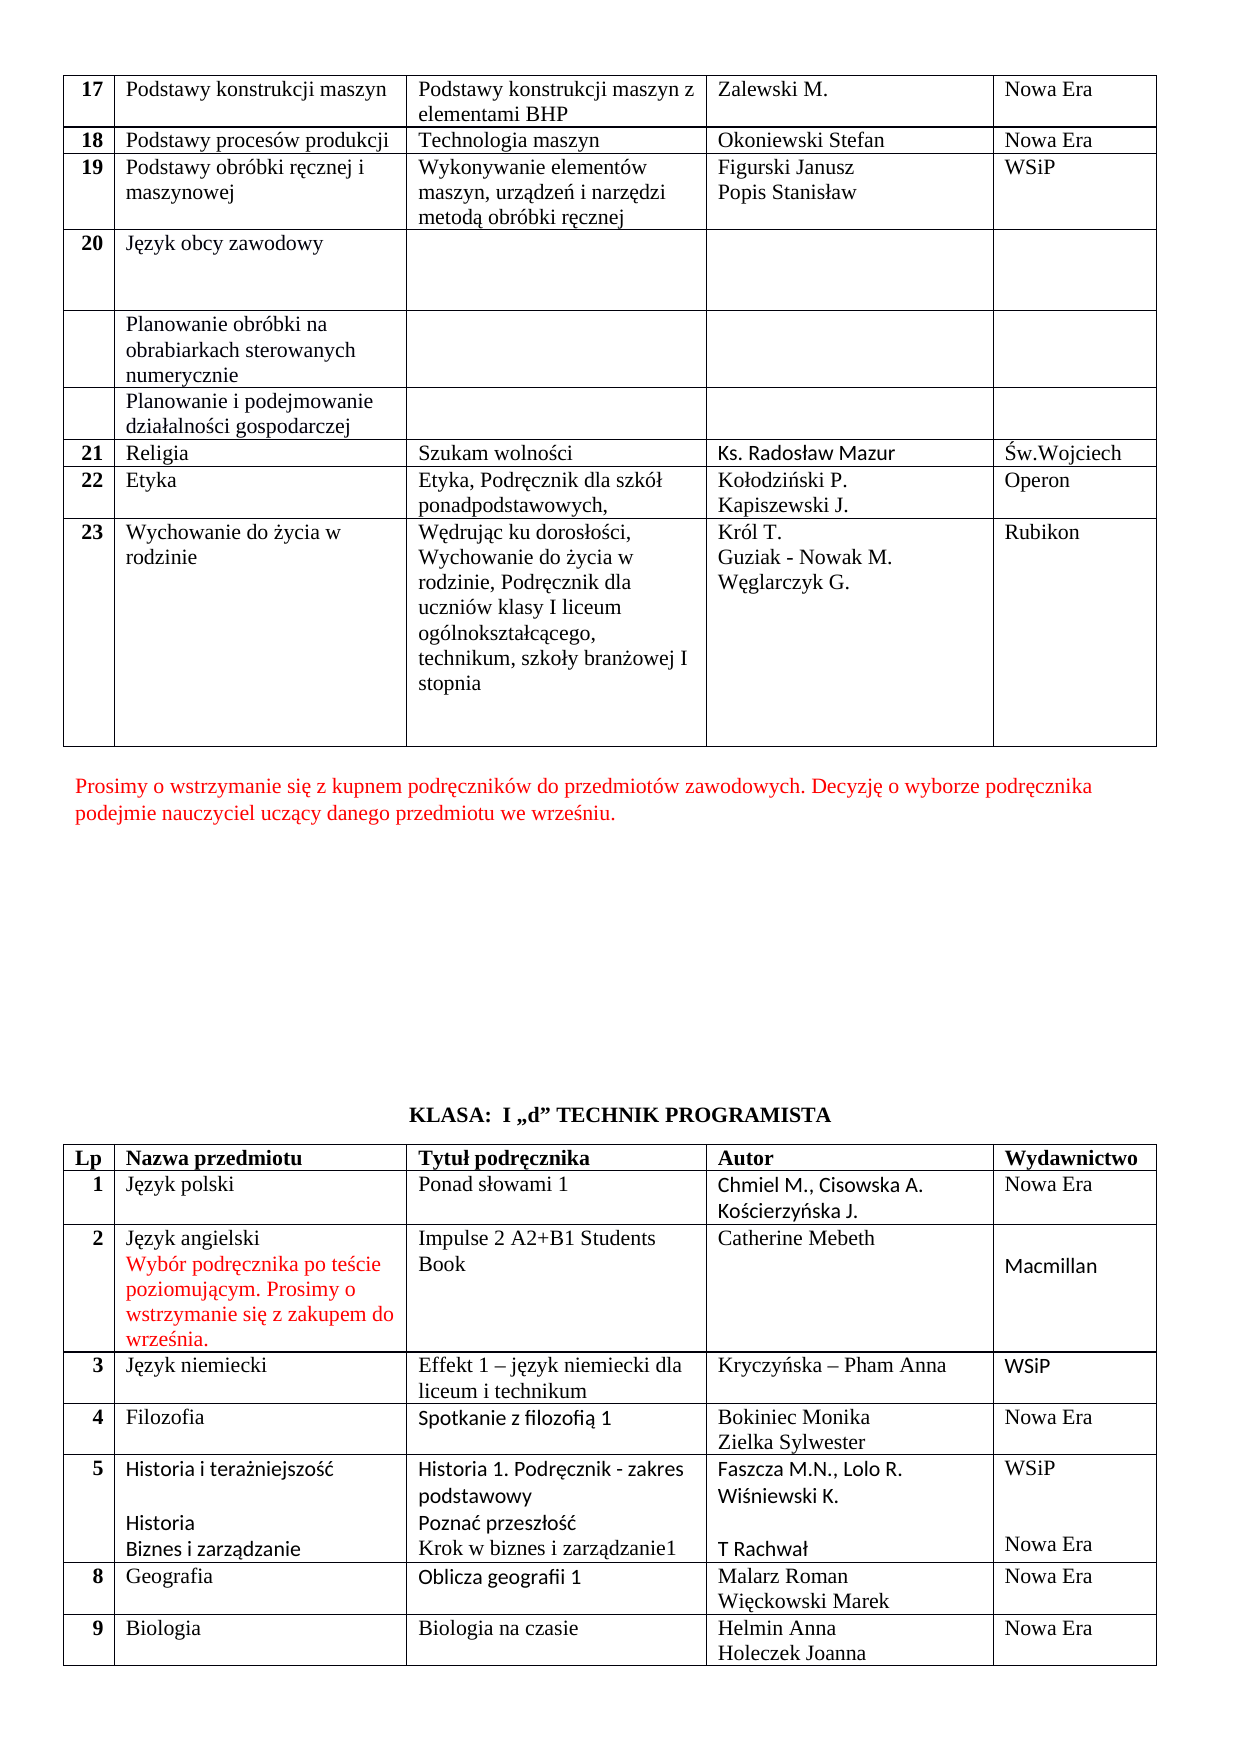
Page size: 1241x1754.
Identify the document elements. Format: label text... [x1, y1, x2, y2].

table_header Lp [64, 1145, 114, 1170]
table_cell 22 [64, 467, 114, 518]
table_cell [407, 311, 706, 387]
table_cell 5 [64, 1455, 114, 1562]
table_cell Język obcy zawodowy [115, 230, 406, 310]
table_cell Historia 1. Podręcznik - zakres podstawowy Poznać przeszłość Krok w biznes i zarządzanie1 [407, 1455, 706, 1562]
table_cell Nowa Era [994, 128, 1156, 153]
table_cell [407, 388, 706, 438]
table_cell Technologia maszyn [407, 128, 706, 153]
table_cell Malarz Roman Więckowski Marek [707, 1563, 993, 1613]
table_cell Św.Wojciech [994, 440, 1156, 466]
table_cell [994, 388, 1156, 438]
table_cell Nowa Era [994, 1563, 1156, 1613]
table_cell WSiP [994, 154, 1156, 229]
table_cell Zalewski M. [707, 76, 993, 126]
table_cell Język angielski Wybór podręcznika po teście poziomującym. Prosimy o wstrzymanie się z zakupem do września. [115, 1225, 406, 1351]
table_cell 19 [64, 154, 114, 229]
table_cell Wychowanie do życia w rodzinie [115, 519, 406, 746]
table_cell Helmin Anna Holeczek Joanna [707, 1615, 993, 1665]
table_cell Filozofia [115, 1404, 406, 1454]
table_cell [707, 230, 993, 310]
table_header Wydawnictwo [994, 1145, 1156, 1170]
table_cell Planowanie i podejmowanie działalności gospodarczej [115, 388, 406, 438]
text Prosimy o wstrzymanie się z kupnem podręczników do przedmiotów zawodowych. Decyzję o wyborze podręcznika podejmie nauczyciel uczący danego przedmiotu we wrześniu. [75, 747, 1165, 825]
table_cell Szukam wolności [407, 440, 706, 466]
table_cell Religia [115, 440, 406, 466]
table_cell Rubikon [994, 519, 1156, 746]
table_cell Bokiniec Monika Zielka Sylwester [707, 1404, 993, 1454]
table_cell Podstawy konstrukcji maszyn z elementami BHP [407, 76, 706, 126]
table_header Autor [707, 1145, 993, 1170]
table_cell Podstawy procesów produkcji [115, 128, 406, 153]
table_cell 3 [64, 1353, 114, 1403]
table_cell [994, 230, 1156, 310]
table_cell Spotkanie z filozofią 1 [407, 1404, 706, 1454]
table_cell Impulse 2 A2+B1 Students Book [407, 1225, 706, 1351]
table_cell Figurski Janusz Popis Stanisław [707, 154, 993, 229]
table_cell Etyka, Podręcznik dla szkół ponadpodstawowych, [407, 467, 706, 518]
table_cell Ponad słowami 1 [407, 1171, 706, 1224]
table_cell Okoniewski Stefan [707, 128, 993, 153]
table_cell Wykonywanie elementów maszyn, urządzeń i narzędzi metodą obróbki ręcznej [407, 154, 706, 229]
table_cell 8 [64, 1563, 114, 1613]
table_header Tytuł podręcznika [407, 1145, 706, 1170]
table_cell Biologia na czasie [407, 1615, 706, 1665]
table_cell Geografia [115, 1563, 406, 1613]
table_cell Macmillan [994, 1225, 1156, 1351]
table_cell [994, 311, 1156, 387]
table_cell Król T. Guziak - Nowak M. Węglarczyk G. [707, 519, 993, 746]
table_cell [407, 230, 706, 310]
table_cell Kołodziński P. Kapiszewski J. [707, 467, 993, 518]
table_cell Historia i terażniejszość Historia Biznes i zarządzanie [115, 1455, 406, 1562]
table_cell Podstawy konstrukcji maszyn [115, 76, 406, 126]
table_cell Oblicza geografii 1 [407, 1563, 706, 1613]
table_cell WSiP Nowa Era [994, 1455, 1156, 1562]
table_cell Podstawy obróbki ręcznej i maszynowej [115, 154, 406, 229]
table_cell 23 [64, 519, 114, 746]
table_cell Nowa Era [994, 1615, 1156, 1665]
table_cell 20 [64, 230, 114, 310]
table_cell 17 [64, 76, 114, 126]
table_header Nazwa przedmiotu [115, 1145, 406, 1170]
table_cell Nowa Era [994, 1404, 1156, 1454]
table_cell [64, 388, 114, 438]
table_cell Ks. Radosław Mazur [707, 440, 993, 466]
table_cell Kryczyńska – Pham Anna [707, 1353, 993, 1403]
table_cell Nowa Era [994, 76, 1156, 126]
table_cell 1 [64, 1171, 114, 1224]
table_cell Biologia [115, 1615, 406, 1665]
table_cell Język polski [115, 1171, 406, 1224]
table_cell 4 [64, 1404, 114, 1454]
table_cell Operon [994, 467, 1156, 518]
table_cell Catherine Mebeth [707, 1225, 993, 1351]
table_cell WSiP [994, 1353, 1156, 1403]
table_cell Etyka [115, 467, 406, 518]
table_cell Chmiel M., Cisowska A. Kościerzyńska J. [707, 1171, 993, 1224]
table_cell 2 [64, 1225, 114, 1351]
table_cell [707, 388, 993, 438]
table_cell 9 [64, 1615, 114, 1665]
table_cell Nowa Era [994, 1171, 1156, 1224]
table_cell 21 [64, 440, 114, 466]
table_cell [64, 311, 114, 387]
table_cell Język niemiecki [115, 1353, 406, 1403]
table_cell Faszcza M.N., Lolo R. Wiśniewski K. T Rachwał [707, 1455, 993, 1562]
table_cell Planowanie obróbki na obrabiarkach sterowanych numerycznie [115, 311, 406, 387]
table_cell Effekt 1 – język niemiecki dla liceum i technikum [407, 1353, 706, 1403]
table_cell Wędrując ku dorosłości, Wychowanie do życia w rodzinie, Podręcznik dla uczniów klasy I liceum ogólnokształcącego, technikum, szkoły branżowej I stopnia [407, 519, 706, 746]
table_cell [707, 311, 993, 387]
text KLASA: I „d” TECHNIK PROGRAMISTA [75, 1102, 1165, 1127]
table_cell 18 [64, 128, 114, 153]
